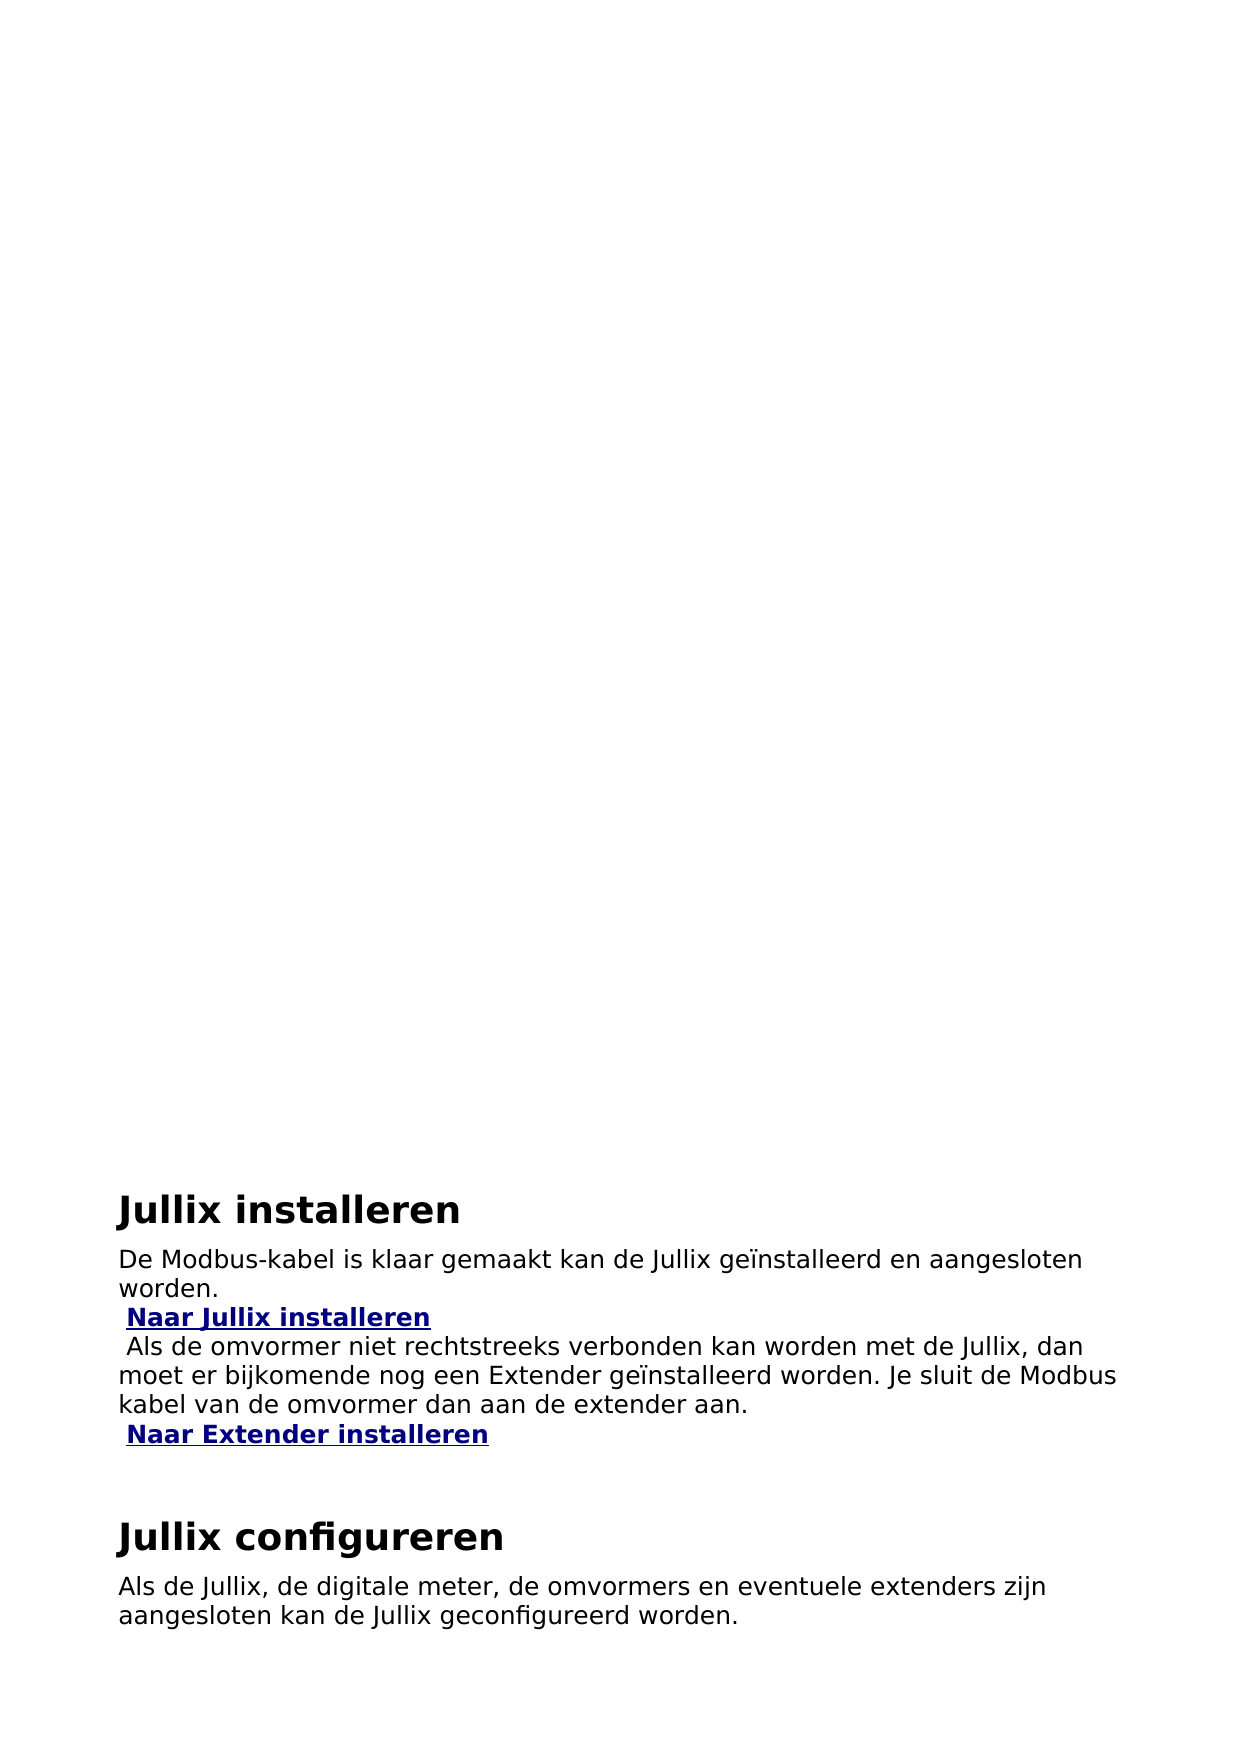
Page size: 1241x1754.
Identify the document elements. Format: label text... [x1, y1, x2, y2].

text [118, 118, 1122, 1151]
text De Modbus-kabel is klaar gemaakt kan de Jullix geïnstalleerd en aangesloten worden. Naar Jullix installeren Als de omvormer niet rechtstreeks verbonden kan worden met de Jullix, dan moet er bijkomende nog een Extender geïnstalleerd worden. Je sluit de Modbus kabel van de omvormer dan aan de extender aan. Naar Extender installeren [118, 1245, 1122, 1478]
text Als de Jullix, de digitale meter, de omvormers en eventuele extenders zijn aangesloten kan de Jullix geconfigureerd worden. [118, 1572, 1122, 1630]
subtitle Jullix installeren [118, 1189, 1122, 1232]
subtitle Jullix configureren [118, 1516, 1122, 1559]
